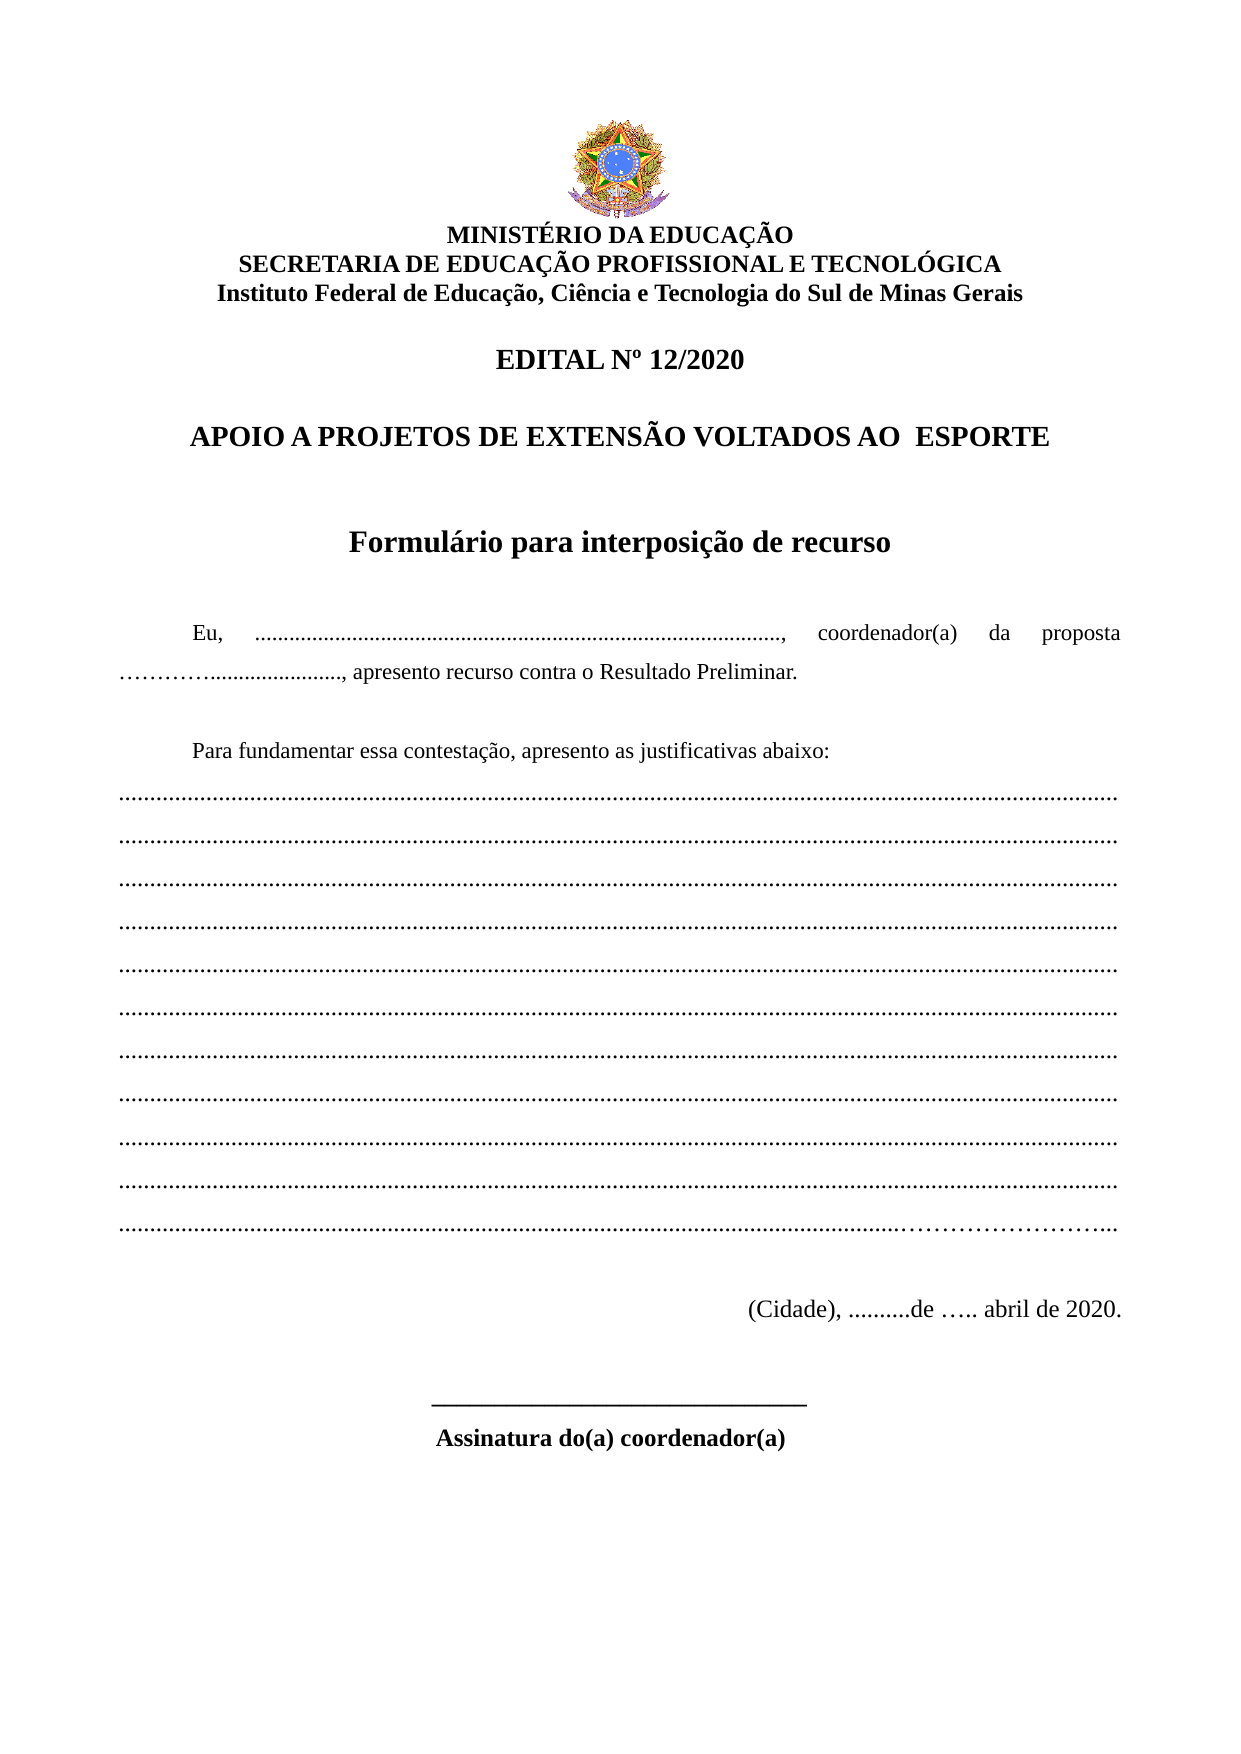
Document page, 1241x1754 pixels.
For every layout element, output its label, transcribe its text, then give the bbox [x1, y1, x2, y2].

text SECRETARIA DE EDUCAÇÃO PROFISSIONAL E TECNOLÓGICA [118, 249, 1122, 278]
text .............................................................................................................................................................................................................................................................................................……………………... [118, 1165, 1122, 1237]
text (Cidade), ..........de ….. abril de 2020. [118, 1294, 1122, 1323]
text MINISTÉRIO DA EDUCAÇÃO [118, 220, 1122, 249]
text Instituto Federal de Educação, Ciência e Tecnologia do Sul de Minas Gerais [118, 278, 1122, 306]
list Formulário para interposição de recurso [118, 523, 1122, 559]
text Para fundamentar essa contestação, apresento as justificativas abaixo: [118, 737, 1122, 763]
text Eu, ............................................................................................, coordenador(a) da proposta …………......................., apresento recurso contra o Resultado Preliminar. [118, 619, 1122, 684]
list APOIO A PROJETOS DE EXTENSÃO VOLTADOS AO ESPORTE [118, 419, 1122, 453]
text ................................................................................................................................................................................................................................................................................................................................................................................................................................................................................................................................................................................................................................................................................................................................................................................................................................................................................................................................................................................................................................................................................................................................................................................................................................................................................................................................................................................................................................................................................................ [118, 777, 1122, 1150]
list EDITAL Nº 12/2020 [118, 342, 1122, 376]
text ______________________________ Assinatura do(a) coordenador(a) [118, 1337, 1122, 1452]
